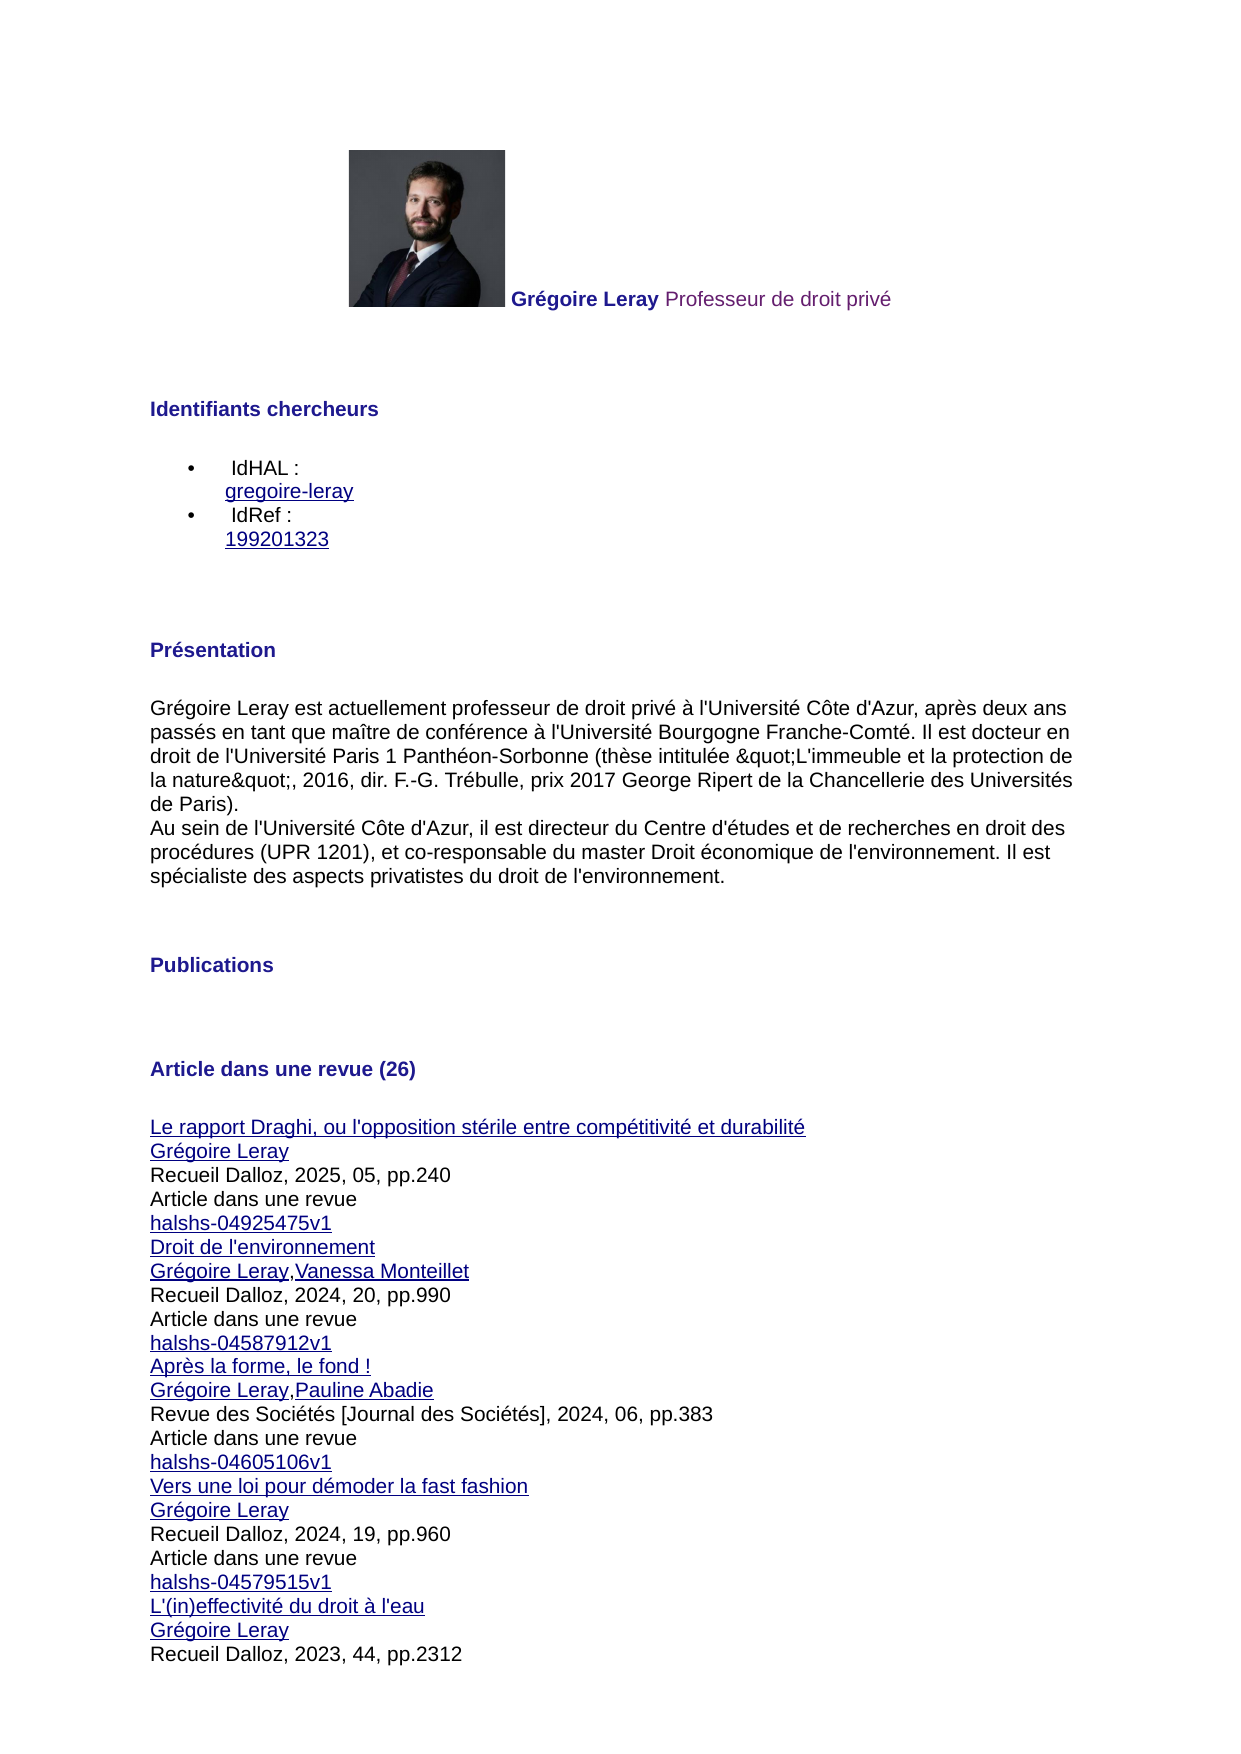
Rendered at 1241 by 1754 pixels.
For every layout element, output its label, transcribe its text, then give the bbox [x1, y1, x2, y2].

text Grégoire Leray est actuellement professeur de droit privé à l'Université Côte d'Azur, après deux ans passés en tant que maître de conférence à l'Université Bourgogne Franche-Comté. Il est docteur en droit de l'Université Paris 1 Panthéon-Sorbonne (thèse intitulée &quot;L'immeuble et la protection de la nature&quot;, 2016, dir. F.-G. Trébulle, prix 2017 George Ripert de la Chancellerie des Universités de Paris). [150, 696, 1090, 816]
list 199201323 [187, 527, 1090, 551]
table_cell Après la forme, le fond ! Grégoire Leray,Pauline Abadie Revue des Sociétés [Journal des Sociétés], 2024, 06, pp.383 Article dans une revue halshs-04605106v1 [150, 1354, 1090, 1474]
list IdRef : [187, 503, 1090, 527]
subtitle Publications [150, 953, 1090, 977]
table_cell Droit de l'environnement Grégoire Leray,Vanessa Monteillet Recueil Dalloz, 2024, 20, pp.990 Article dans une revue halshs-04587912v1 [150, 1235, 1090, 1354]
subtitle Grégoire Leray Professeur de droit privé [150, 150, 1090, 311]
picture [348, 150, 506, 307]
table_cell Vers une loi pour démoder la fast fashion Grégoire Leray Recueil Dalloz, 2024, 19, pp.960 Article dans une revue halshs-04579515v1 [150, 1474, 1090, 1594]
list IdHAL : [187, 455, 1090, 479]
subtitle Identifiants chercheurs [150, 397, 1090, 421]
text Au sein de l'Université Côte d'Azur, il est directeur du Centre d'études et de recherches en droit des procédures (UPR 1201), et co-responsable du master Droit économique de l'environnement. Il est spécialiste des aspects privatistes du droit de l'environnement. [150, 816, 1090, 888]
subtitle Présentation [150, 638, 1090, 662]
table_cell L'(in)effectivité du droit à l'eau Grégoire Leray Recueil Dalloz, 2023, 44, pp.2312 [150, 1594, 1090, 1666]
list gregoire-leray [187, 479, 1090, 503]
subtitle Article dans une revue (26) [150, 1056, 1090, 1080]
table_header Le rapport Draghi, ou l'opposition stérile entre compétitivité et durabilité Grégoire Leray Recueil Dalloz, 2025, 05, pp.240 Article dans une revue halshs-04925475v1 [150, 1115, 1090, 1234]
